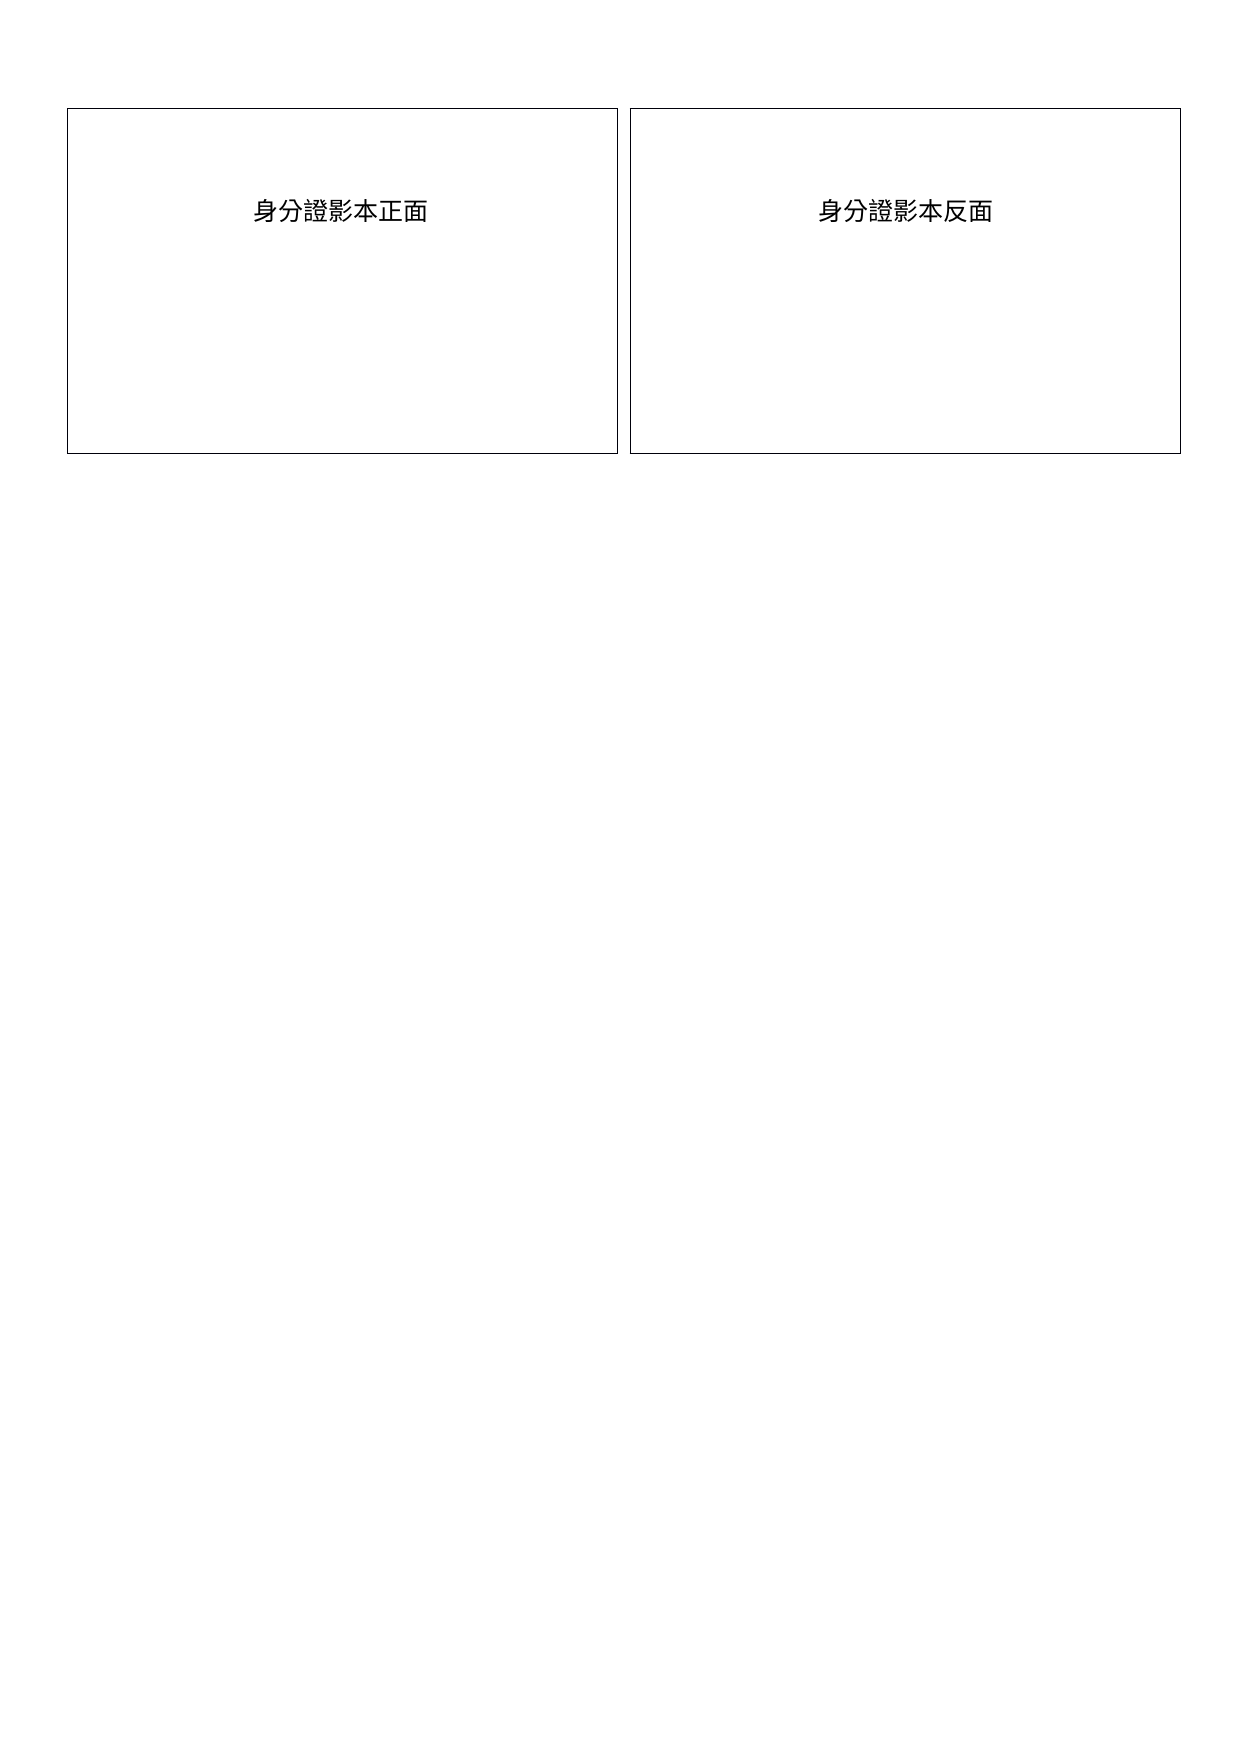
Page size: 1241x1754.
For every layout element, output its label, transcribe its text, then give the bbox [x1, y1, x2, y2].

table_header 身分證影本正面 [68, 109, 617, 453]
table_header 身分證影本反面 [631, 109, 1180, 453]
table_header [618, 108, 630, 453]
